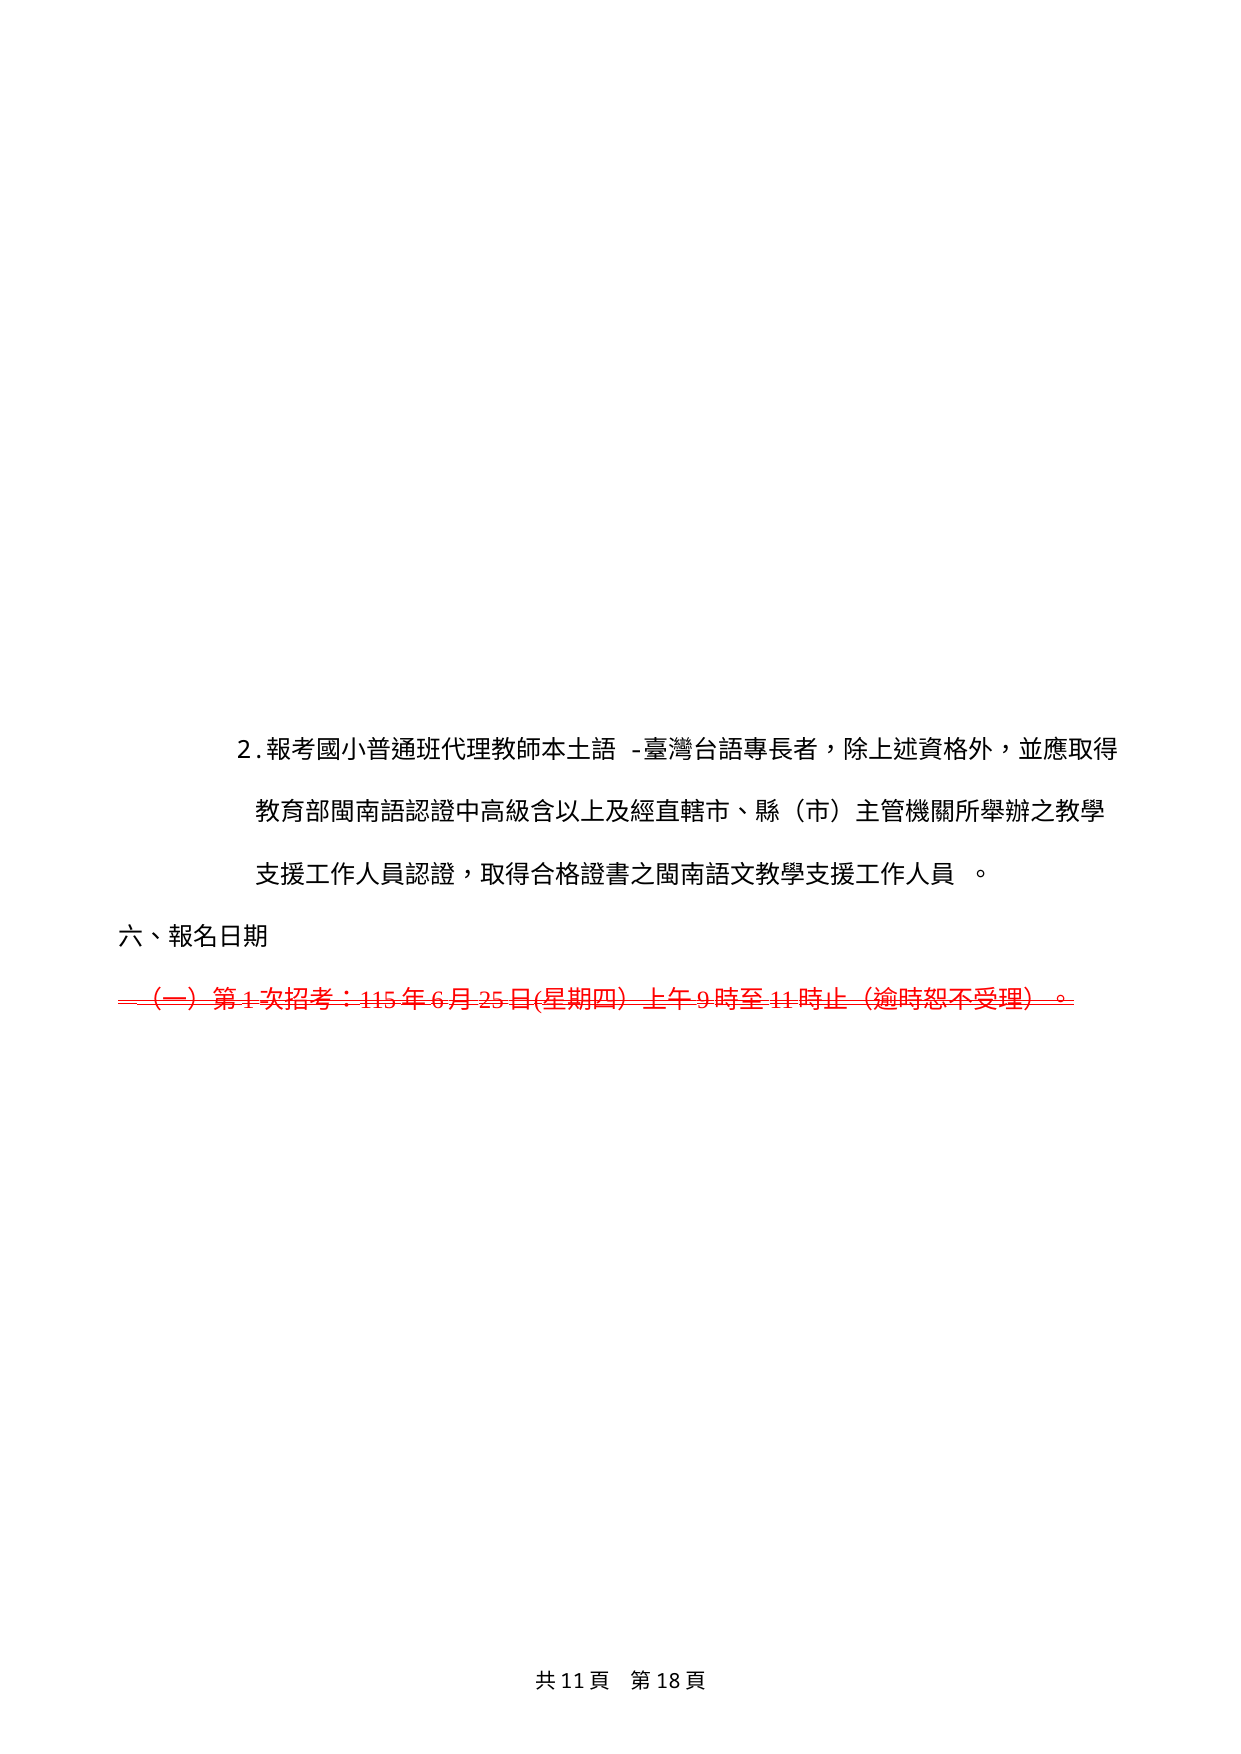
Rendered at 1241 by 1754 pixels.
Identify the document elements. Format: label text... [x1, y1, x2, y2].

text （一）第1次招考：115年6月25日(星期四）上午9時至11時止（逾時恕不受理）。 [118, 956, 1122, 1018]
text 支援工作人員認證，取得合格證書之閩南語文教學支援工作人員 。 [131, 831, 1122, 893]
text 六、報名日期 [118, 893, 1122, 956]
text 教育部閩南語認證中高級含以上及經直轄市、縣（市）主管機關所舉辦之教學 [131, 768, 1122, 831]
text 2.報考國小普通班代理教師本土語 -臺灣台語專長者，除上述資格外，並應取得 [131, 706, 1122, 768]
